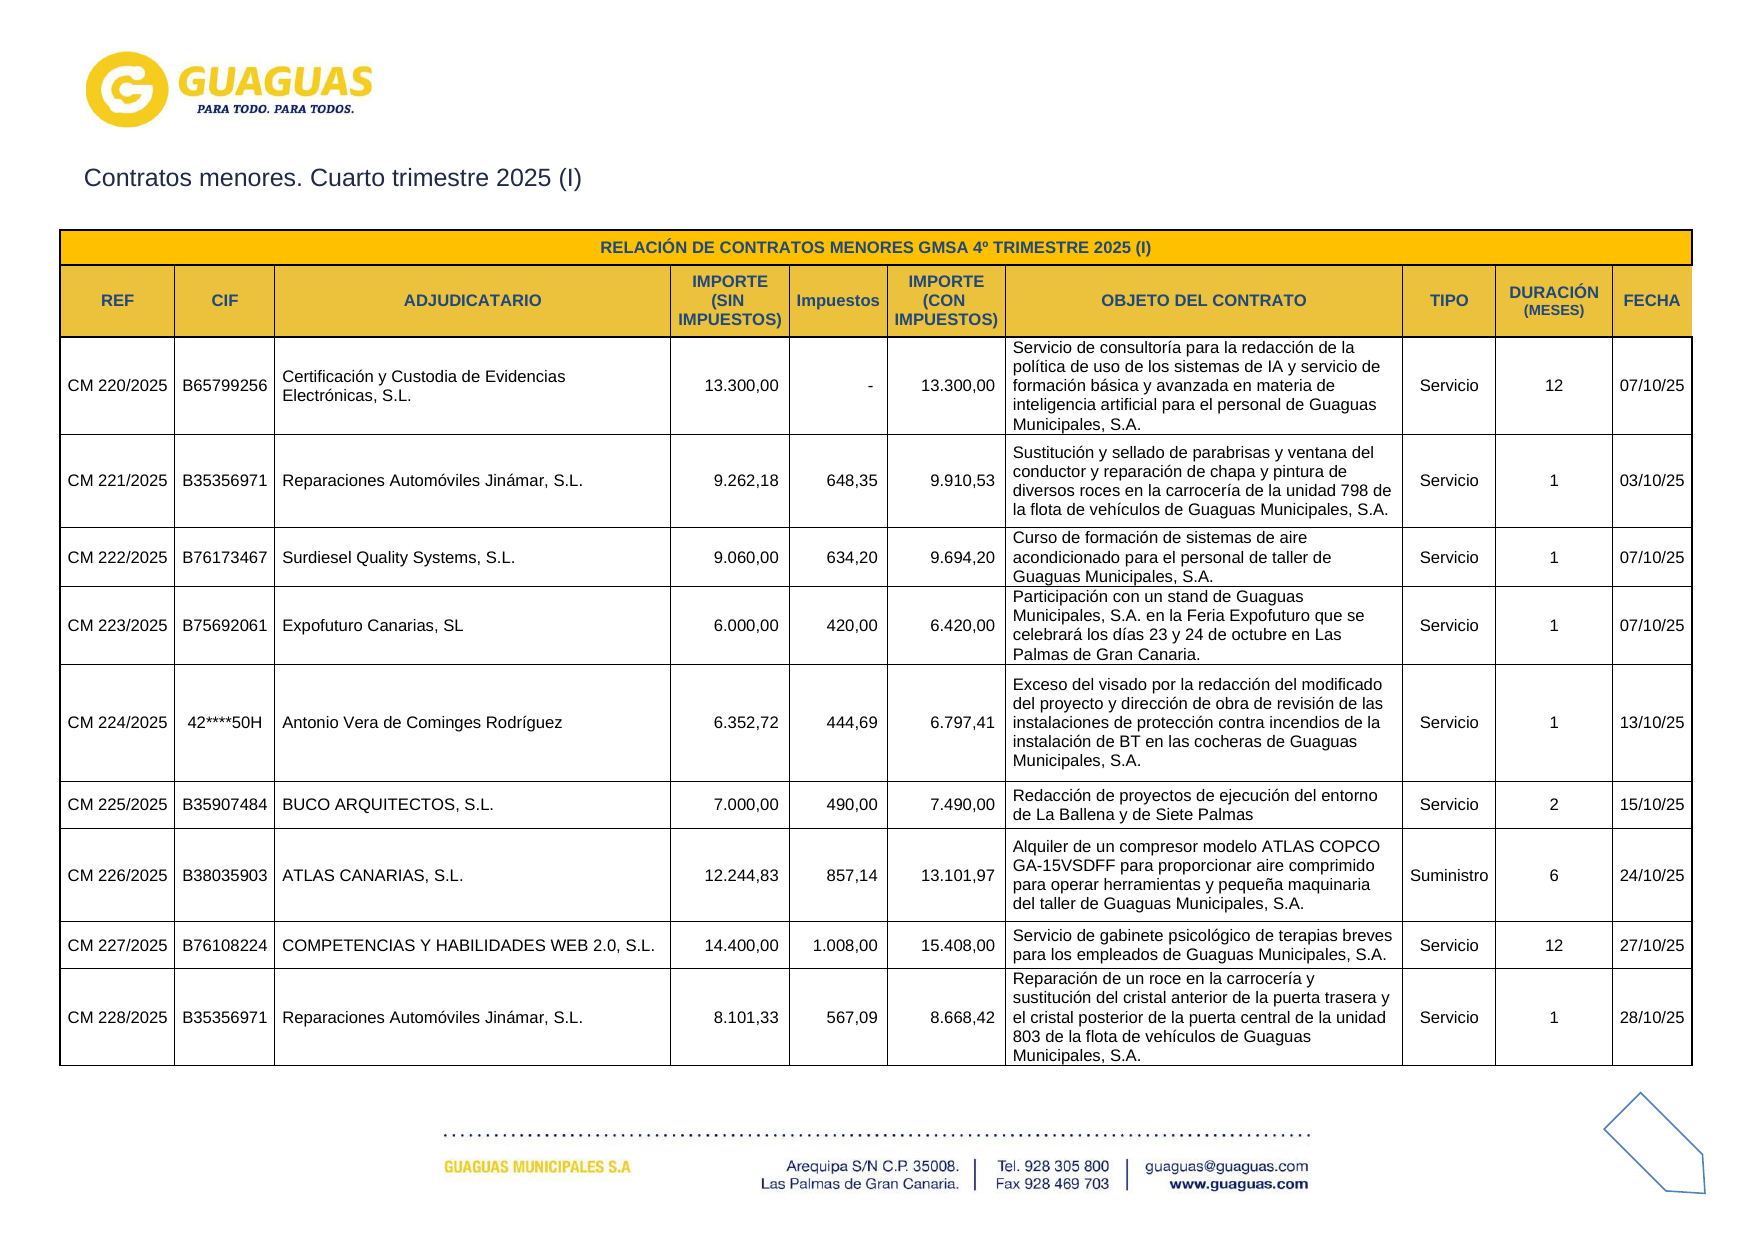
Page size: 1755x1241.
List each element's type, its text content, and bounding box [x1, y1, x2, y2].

table_cell Servicio de gabinete psicológico de terapias breves para los empleados de Guaguas Municipales, S.A. [1006, 922, 1402, 968]
table_cell OBJETO DEL CONTRATO [1006, 266, 1402, 336]
table_cell 1 [1496, 665, 1612, 781]
table_cell Redacción de proyectos de ejecución del entorno de La Ballena y de Siete Palmas [1006, 782, 1402, 827]
table_cell Impuestos [790, 266, 887, 336]
table_cell CM 222/2025 [61, 528, 174, 586]
table_cell FECHA [1613, 266, 1692, 336]
table_cell Expofuturo Canarias, SL [275, 587, 670, 663]
table_cell 24/10/25 [1613, 829, 1691, 921]
table_cell 12 [1496, 338, 1612, 433]
table_cell 9.262,18 [671, 435, 789, 527]
table_cell ATLAS CANARIAS, S.L. [275, 829, 670, 921]
table_cell BUCO ARQUITECTOS, S.L. [275, 782, 670, 827]
table_cell CM 224/2025 [61, 665, 174, 781]
table_cell 9.694,20 [888, 528, 1005, 586]
table_cell 13.300,00 [671, 338, 789, 433]
table_cell 1 [1496, 528, 1612, 586]
table_cell CM 221/2025 [61, 435, 174, 527]
table_cell 03/10/25 [1613, 435, 1691, 527]
table_cell Antonio Vera de Cominges Rodríguez [275, 665, 670, 781]
table_cell 12 [1496, 922, 1612, 968]
table_cell 7.490,00 [888, 782, 1005, 827]
table_cell 13/10/25 [1613, 665, 1691, 781]
table_cell 6.420,00 [888, 587, 1005, 663]
table_cell IMPORTE (SIN IMPUESTOS) [671, 266, 789, 336]
table_cell 648,35 [790, 435, 887, 527]
table_cell IMPORTE (CON IMPUESTOS) [888, 266, 1005, 336]
table_cell DURACIÓN (MESES) [1496, 266, 1612, 336]
table_cell Participación con un stand de Guaguas Municipales, S.A. en la Feria Expofuturo que se celebrará los días 23 y 24 de octubre en Las Palmas de Gran Canaria. [1006, 587, 1402, 663]
table_cell 490,00 [790, 782, 887, 827]
table_cell B76173467 [175, 528, 274, 586]
table_cell Servicio [1403, 435, 1495, 527]
table_cell 1.008,00 [790, 922, 887, 968]
table_cell 07/10/25 [1613, 528, 1691, 586]
table_cell B65799256 [175, 338, 274, 433]
table_cell COMPETENCIAS Y HABILIDADES WEB 2.0, S.L. [275, 922, 670, 968]
table_cell CM 228/2025 [61, 969, 174, 1065]
table_cell 28/10/25 [1613, 969, 1691, 1065]
table_cell REF [61, 266, 174, 336]
table_cell 12.244,83 [671, 829, 789, 921]
table_cell Alquiler de un compresor modelo ATLAS COPCO GA-15VSDFF para proporcionar aire comprimido para operar herramientas y pequeña maquinaria del taller de Guaguas Municipales, S.A. [1006, 829, 1402, 921]
table_cell B38035903 [175, 829, 274, 921]
table_cell 8.668,42 [888, 969, 1005, 1065]
table_cell 27/10/25 [1613, 922, 1691, 968]
table_cell B35907484 [175, 782, 274, 827]
table_cell CM 220/2025 [61, 338, 174, 433]
table_cell 444,69 [790, 665, 887, 781]
table_cell Servicio [1403, 782, 1495, 827]
table_cell Servicio [1403, 587, 1495, 663]
table_cell 8.101,33 [671, 969, 789, 1065]
table_cell 1 [1496, 435, 1612, 527]
table_cell Servicio [1403, 338, 1495, 433]
table_cell 13.300,00 [888, 338, 1005, 433]
table_cell B35356971 [175, 969, 274, 1065]
table_cell Suministro [1403, 829, 1495, 921]
table_cell Reparaciones Automóviles Jinámar, S.L. [275, 435, 670, 527]
table_cell CM 226/2025 [61, 829, 174, 921]
table_cell ADJUDICATARIO [275, 266, 670, 336]
table_cell 6 [1496, 829, 1612, 921]
table_cell 634,20 [790, 528, 887, 586]
table_cell B35356971 [175, 435, 274, 527]
table_cell 7.000,00 [671, 782, 789, 827]
table_cell 6.797,41 [888, 665, 1005, 781]
table_cell B76108224 [175, 922, 274, 968]
table_cell 07/10/25 [1613, 338, 1691, 433]
table_cell 1 [1496, 969, 1612, 1065]
table_cell 2 [1496, 782, 1612, 827]
table_cell 1 [1496, 587, 1612, 663]
table_cell 6.352,72 [671, 665, 789, 781]
table_cell Servicio [1403, 969, 1495, 1065]
table_cell Reparaciones Automóviles Jinámar, S.L. [275, 969, 670, 1065]
table_cell 9.910,53 [888, 435, 1005, 527]
table_cell 9.060,00 [671, 528, 789, 586]
table_cell Reparación de un roce en la carrocería y sustitución del cristal anterior de la puerta trasera y el cristal posterior de la puerta central de la unidad 803 de la flota de vehículos de Guaguas Municipales, S.A. [1006, 969, 1402, 1065]
table_cell 07/10/25 [1613, 587, 1691, 663]
table_cell CM 223/2025 [61, 587, 174, 663]
table_cell Exceso del visado por la redacción del modificado del proyecto y dirección de obra de revisión de las instalaciones de protección contra incendios de la instalación de BT en las cocheras de Guaguas Municipales, S.A. [1006, 665, 1402, 781]
text Contratos menores. Cuarto trimestre 2025 (I) [84, 163, 1694, 192]
table_cell 857,14 [790, 829, 887, 921]
table_cell Servicio [1403, 922, 1495, 968]
table_cell Servicio de consultoría para la redacción de la política de uso de los sistemas de IA y servicio de formación básica y avanzada en materia de inteligencia artificial para el personal de Guaguas Municipales, S.A. [1006, 338, 1402, 433]
table_cell 42****50H [175, 665, 274, 781]
table_cell B75692061 [175, 587, 274, 663]
table_cell Surdiesel Quality Systems, S.L. [275, 528, 670, 586]
table_header RELACIÓN DE CONTRATOS MENORES GMSA 4º TRIMESTRE 2025 (I) [61, 231, 1691, 264]
table_cell 13.101,97 [888, 829, 1005, 921]
table_cell Curso de formación de sistemas de aire acondicionado para el personal de taller de Guaguas Municipales, S.A. [1006, 528, 1402, 586]
table_cell - [790, 338, 887, 433]
table_cell TIPO [1403, 266, 1495, 336]
table_cell Servicio [1403, 528, 1495, 586]
table_cell 15/10/25 [1613, 782, 1691, 827]
table_cell CM 227/2025 [61, 922, 174, 968]
table_cell 567,09 [790, 969, 887, 1065]
table_cell 14.400,00 [671, 922, 789, 968]
table_cell Servicio [1403, 665, 1495, 781]
table_cell Certificación y Custodia de Evidencias Electrónicas, S.L. [275, 338, 670, 433]
table_cell 420,00 [790, 587, 887, 663]
table_cell 15.408,00 [888, 922, 1005, 968]
table_cell CIF [175, 266, 274, 336]
table_cell Sustitución y sellado de parabrisas y ventana del conductor y reparación de chapa y pintura de diversos roces en la carrocería de la unidad 798 de la flota de vehículos de Guaguas Municipales, S.A. [1006, 435, 1402, 527]
table_cell CM 225/2025 [61, 782, 174, 827]
table_cell 6.000,00 [671, 587, 789, 663]
